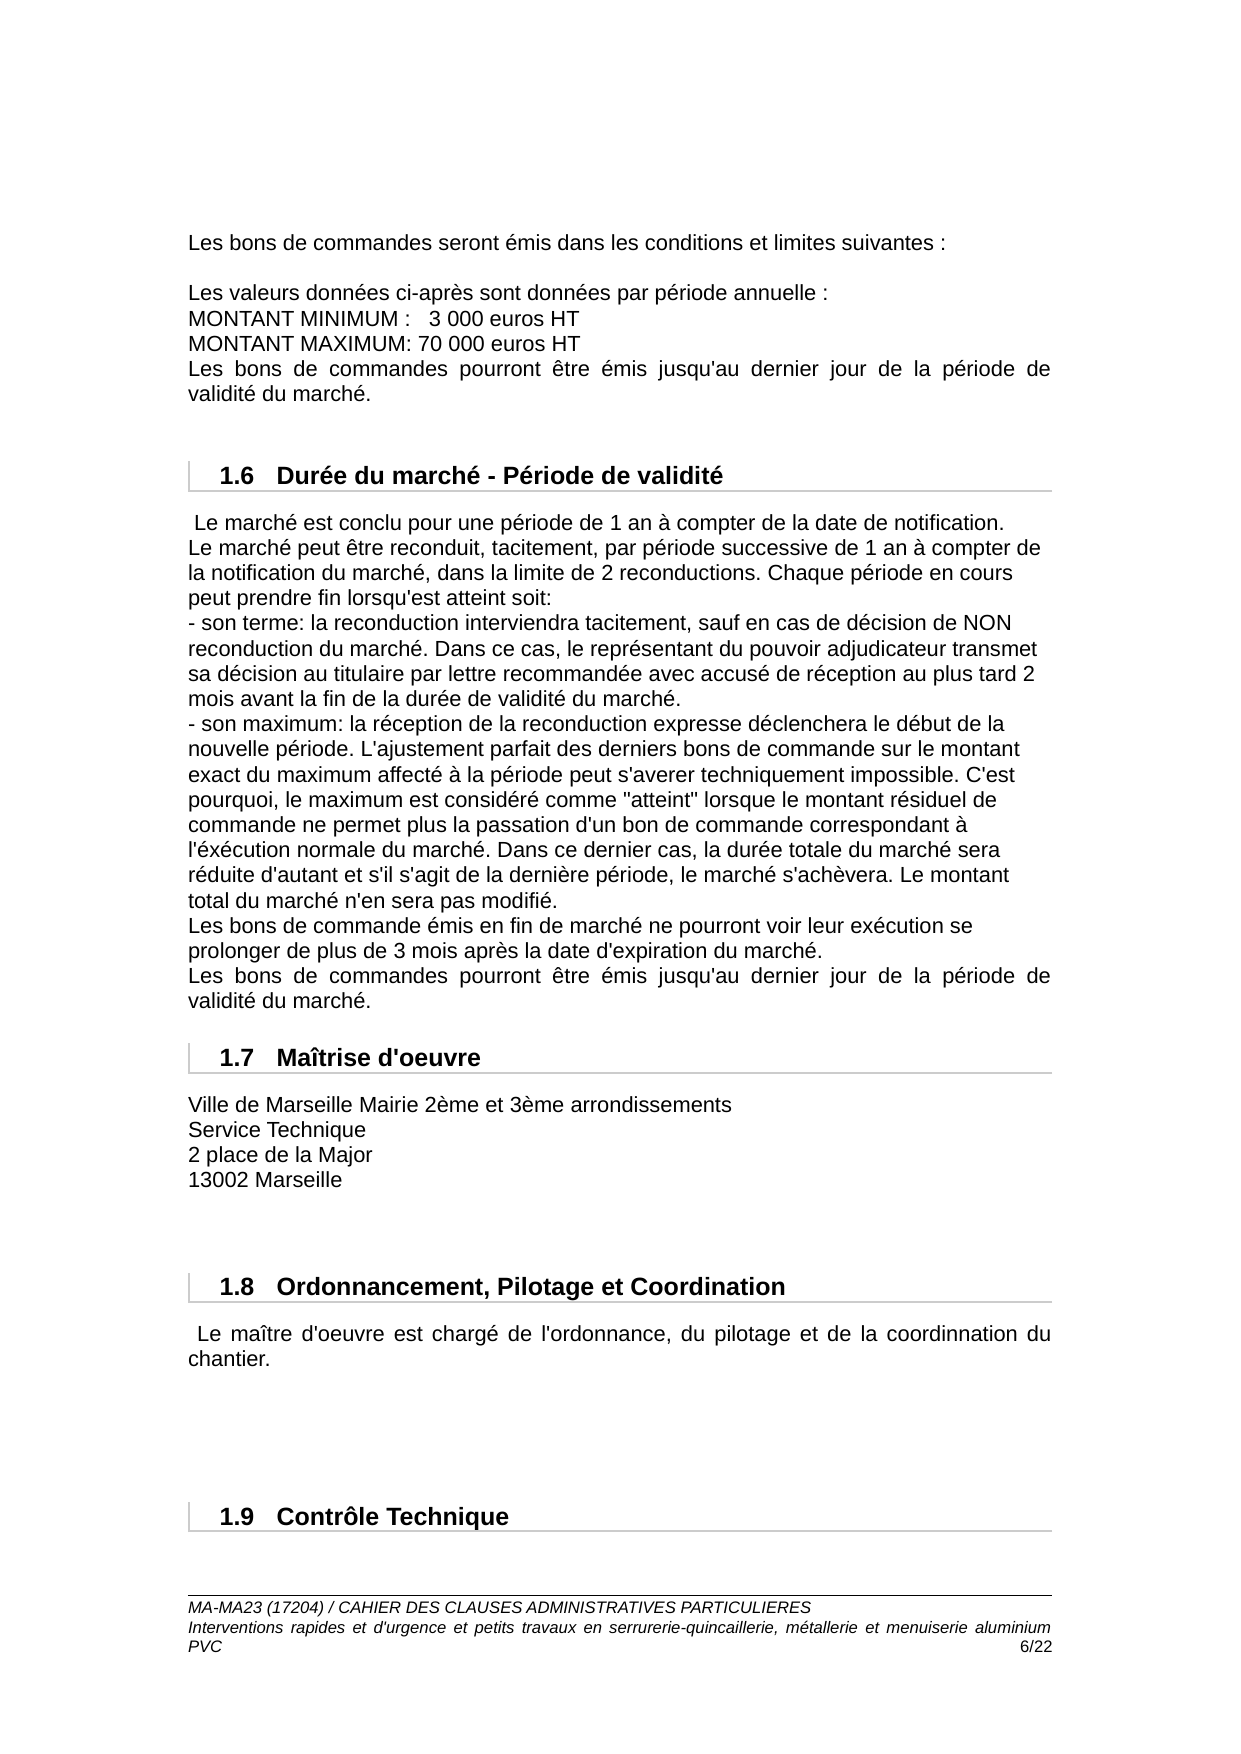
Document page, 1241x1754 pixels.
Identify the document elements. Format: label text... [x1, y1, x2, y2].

text 13002 Marseille [188, 1167, 1052, 1192]
text exact du maximum affecté à la période peut s'averer techniquement impossible. C'est [188, 762, 1052, 787]
text prolonger de plus de 3 mois après la date d'expiration du marché. [188, 938, 1052, 963]
text Les bons de commandes seront émis dans les conditions et limites suivantes : [188, 230, 1052, 255]
text sa décision au titulaire par lettre recommandée avec accusé de réception au plus tard 2 [188, 661, 1052, 686]
subtitle Ordonnancement, Pilotage et Coordination [188, 1272, 1052, 1301]
subtitle Maîtrise d'oeuvre [190, 1043, 1052, 1072]
text MONTANT MAXIMUM: 70 000 euros HT [188, 331, 1052, 356]
text - son terme: la reconduction interviendra tacitement, sauf en cas de décision de NON [188, 610, 1052, 636]
text Service Technique [188, 1117, 1052, 1142]
text réduite d'autant et s'il s'agit de la dernière période, le marché s'achèvera. Le montant [188, 862, 1052, 888]
subtitle Durée du marché - Période de validité [190, 461, 1052, 490]
text - son maximum: la réception de la reconduction expresse déclenchera le début de la [188, 711, 1052, 736]
text Le marché peut être reconduit, tacitement, par période successive de 1 an à compter de [188, 535, 1052, 560]
text MONTANT MINIMUM : 3 000 euros HT [188, 305, 1052, 331]
subtitle Contrôle Technique [190, 1502, 1052, 1530]
text commande ne permet plus la passation d'un bon de commande correspondant à [188, 812, 1052, 837]
text Le marché est conclu pour une période de 1 an à compter de la date de notification. [188, 509, 1052, 535]
text 2 place de la Major [188, 1142, 1052, 1167]
text la notification du marché, dans la limite de 2 reconductions. Chaque période en cours [188, 560, 1052, 585]
text nouvelle période. L'ajustement parfait des derniers bons de commande sur le montant [188, 736, 1052, 762]
text Les bons de commandes pourront être émis jusqu'au dernier jour de la période de validité du marché. [188, 356, 1052, 406]
text Les valeurs données ci-après sont données par période annuelle : [188, 280, 1052, 305]
text Les bons de commande émis en fin de marché ne pourront voir leur exécution se [188, 913, 1052, 938]
text peut prendre fin lorsqu'est atteint soit: [188, 585, 1052, 610]
text Ville de Marseille Mairie 2ème et 3ème arrondissements [188, 1092, 1052, 1117]
text l'éxécution normale du marché. Dans ce dernier cas, la durée totale du marché sera [188, 837, 1052, 862]
text pourquoi, le maximum est considéré comme "atteint" lorsque le montant résiduel de [188, 787, 1052, 812]
text total du marché n'en sera pas modifié. [188, 888, 1052, 913]
text mois avant la fin de la durée de validité du marché. [188, 686, 1052, 711]
text Le maître d'oeuvre est chargé de l'ordonnance, du pilotage et de la coordinnation du chantier. [188, 1321, 1052, 1371]
text reconduction du marché. Dans ce cas, le représentant du pouvoir adjudicateur transmet [188, 636, 1052, 661]
text Les bons de commandes pourront être émis jusqu'au dernier jour de la période de validité du marché. [188, 963, 1052, 1014]
